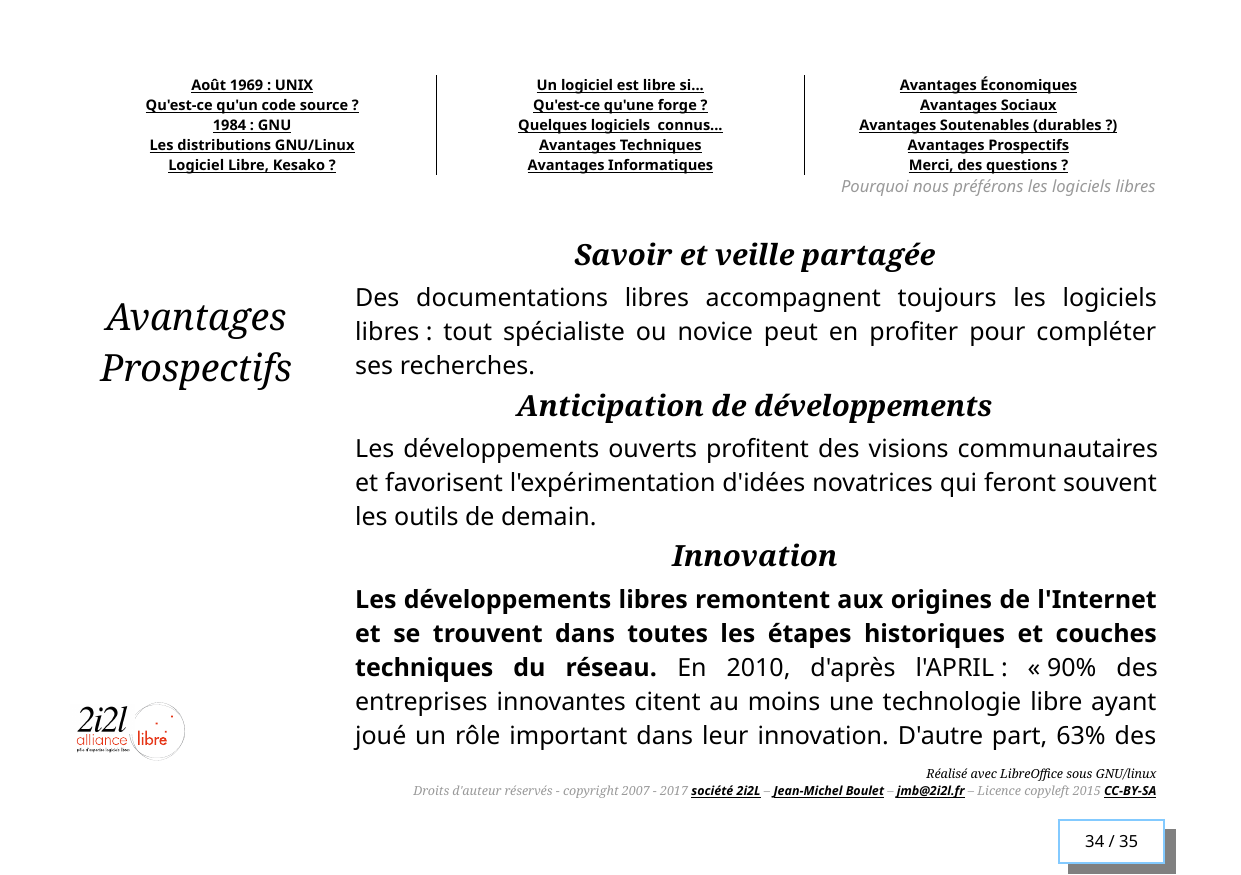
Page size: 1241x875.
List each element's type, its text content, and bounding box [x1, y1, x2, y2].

subtitle Savoir et veille partagée [355, 234, 1158, 274]
text Les développements ouverts profitent des visions commu­nautaires et favorisent l'expérimentation d'idées novatrices qui feront souvent les outils de demain. [355, 431, 1158, 533]
text Les développements libres remontent aux origines de l'Internet et se trouvent dans toutes les étapes historiques et couches techniques du réseau. En 2010, d'après l'APRIL : « 90% des entreprises innovantes citent au moins une technologie libre ayant joué un rôle important dans leur innovation. D'autre part, 63% des [355, 581, 1158, 752]
subtitle Avantages Prospectifs [83, 290, 314, 392]
text Des documentations libres accompagnent toujours les logiciels libres : tout spécialiste ou novice peut en profiter pour compléter ses recherches. [355, 280, 1158, 382]
subtitle Anticipation de développements [355, 385, 1158, 424]
picture [69, 704, 136, 734]
subtitle Innovation [355, 536, 1158, 575]
